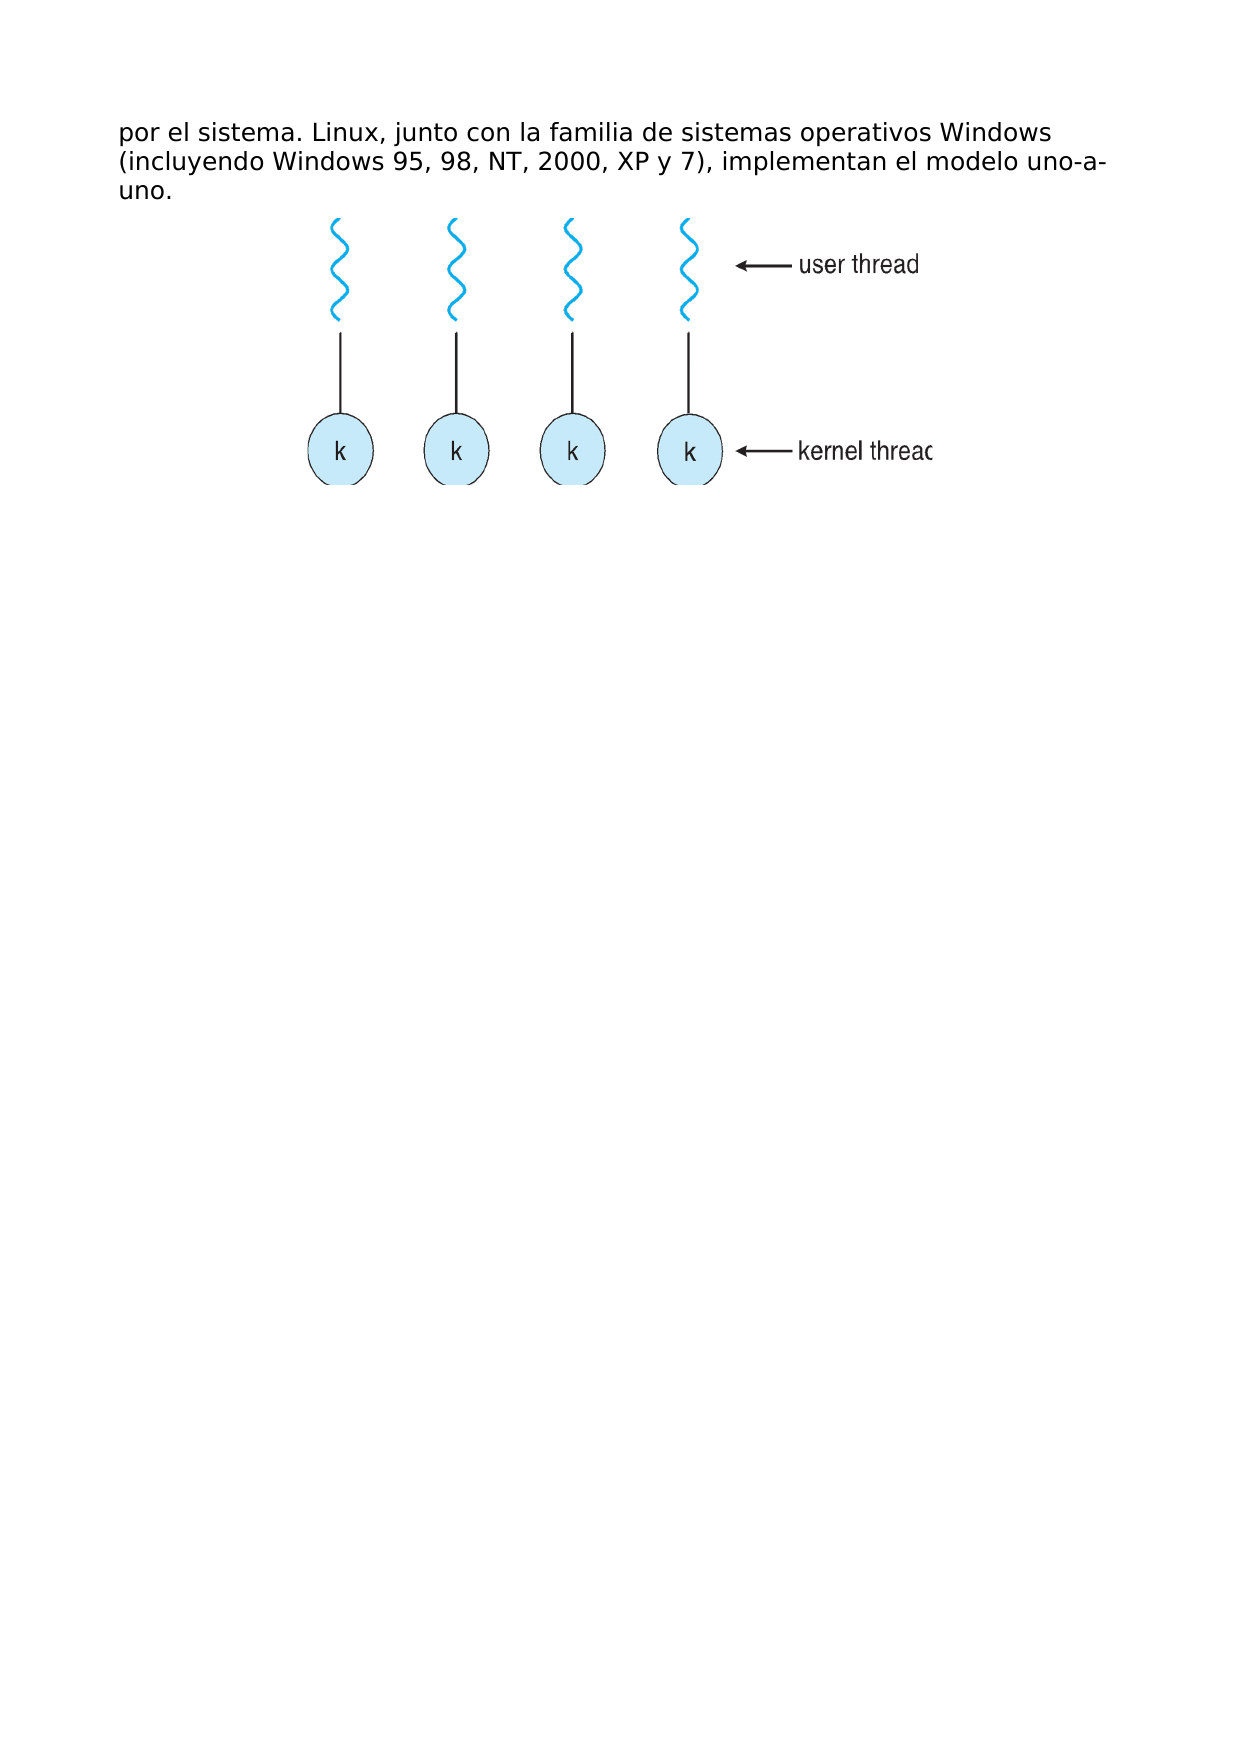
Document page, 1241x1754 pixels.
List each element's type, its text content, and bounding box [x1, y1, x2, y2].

text por el sistema. Linux, junto con la familia de sistemas operativos Windows (incluyendo Windows 95, 98, NT, 2000, XP y 7), implementan el modelo uno-a-uno. [118, 118, 1122, 206]
picture [307, 218, 933, 485]
